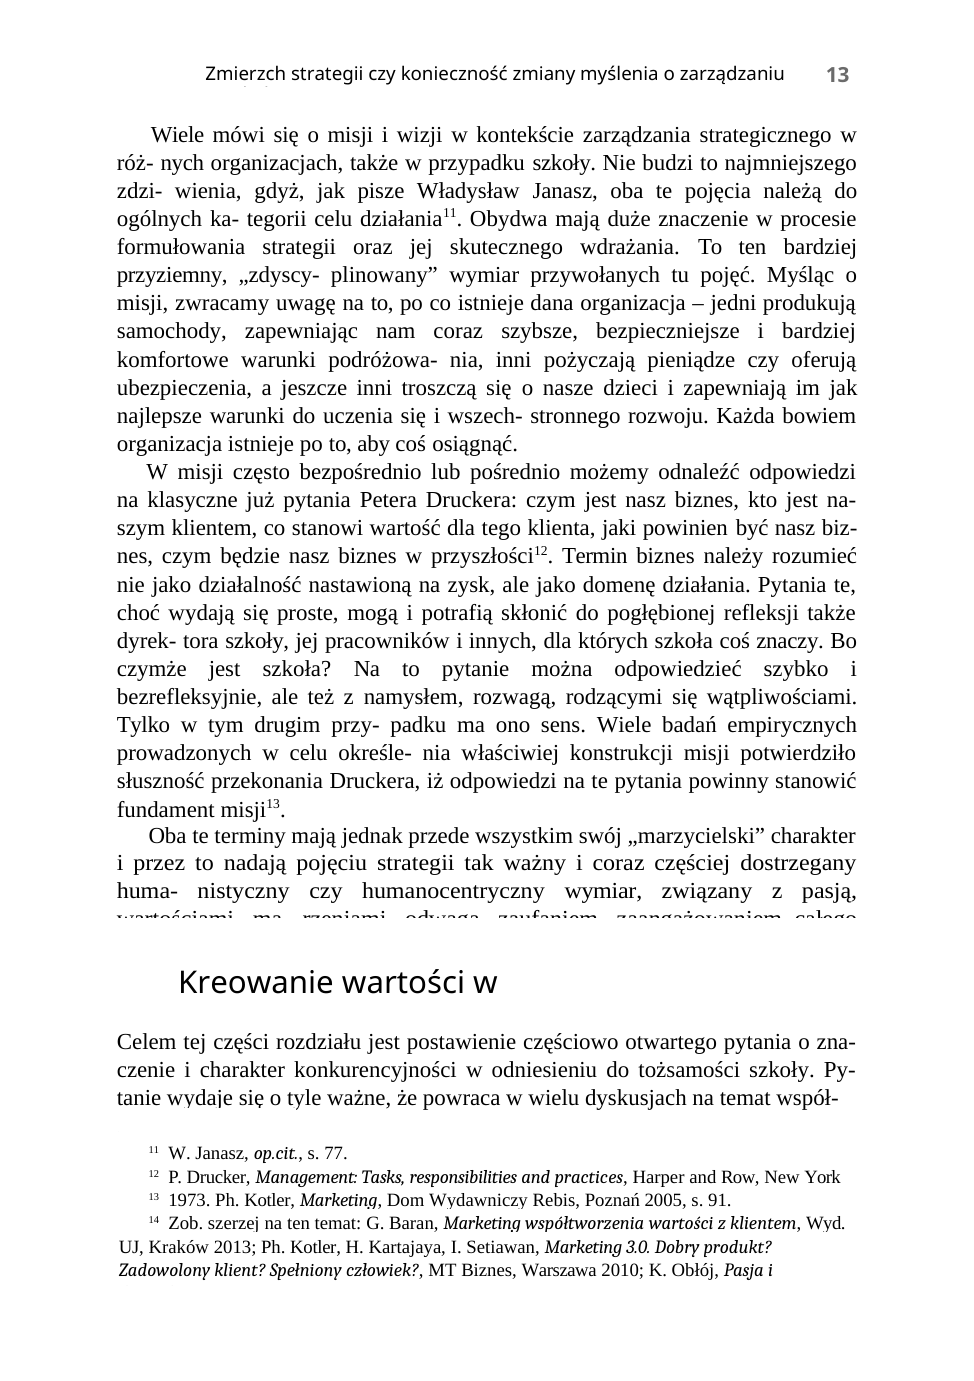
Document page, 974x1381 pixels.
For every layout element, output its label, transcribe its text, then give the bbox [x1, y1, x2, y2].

text P. Drucker, Management: Tasks, responsibilities and practices, Harper and Row, New York 1973. Ph. Kotler, Marketing, Dom Wydawniczy Rebis, Poznań 2005, s. 91. [168, 1166, 858, 1209]
text UJ, Kraków 2013; Ph. Kotler, H. Kartajaya, I. Setiawan, Marketing 3.0. Dobry produkt? Zadowolony klient? Spełniony człowiek?, MT Biznes, Warszawa 2010; K. Obłój, Pasja i dyscyplina strategii... [119, 1236, 857, 1286]
text Zmierzch strategii czy konieczność zmiany myślenia o zarządzaniu w szkole [205, 64, 788, 87]
text 139 [826, 64, 859, 89]
text Zob. szerzej na ten temat: G. Baran, Marketing współtworzenia wartości z klientem, Wyd. ISP [168, 1212, 859, 1232]
text 12 [148, 1167, 161, 1179]
text W. Janasz, op.cit., s. 77. [168, 1142, 859, 1164]
text 11 [148, 1144, 161, 1156]
text Celem tej części rozdziału jest postawienie częściowo otwartego pytania o zna- czenie i charakter konkurencyjności w odniesieniu do tożsamości szkoły. Py- tanie wydaje się o tyle ważne, że powraca w wielu dyskusjach na temat współ- [117, 1028, 857, 1111]
text 13 [148, 1191, 161, 1203]
text Wiele mówi się o misji i wizji w kontekście zarządzania strategicznego w róż- nych organizacjach, także w przypadku szkoły. Nie budzi to najmniejszego zdzi- wienia, gdyż, jak pisze Władysław Janasz, oba te pojęcia należą do ogólnych ka- tegorii celu działania11. Obydwa mają duże znaczenie w procesie formułowania strategii oraz jej skutecznego wdrażania. To ten bardziej przyziemny, „zdyscy- plinowany” wymiar przywołanych tu pojęć. Myśląc o misji, zwracamy uwagę na to, po co istnieje dana organizacja – jedni produkują samochody, zapewniając nam coraz szybsze, bezpieczniejsze i bardziej komfortowe warunki podróżowa- nia, inni pożyczają pieniądze czy oferują ubezpieczenia, a jeszcze inni troszczą się o nasze dzieci i zapewniają im jak najlepsze warunki do uczenia się i wszech- stronnego rozwoju. Każda bowiem organizacja istnieje po to, aby coś osiągnąć. [117, 121, 857, 456]
text i przez to nadają pojęciu strategii tak ważny i coraz częściej dostrzegany huma- nistyczny czy humanocentryczny wymiar, związany z pasją, wartościami, ma- rzeniami, odwagą, zaufaniem, zaangażowaniem całego siebie w ludzkie sprawy i problemy14. [117, 849, 857, 918]
text Oba te terminy mają jednak przede wszystkim swój „marzycielski” charakter [148, 824, 859, 848]
text 14 [148, 1214, 161, 1226]
text W misji często bezpośrednio lub pośrednio możemy odnaleźć odpowiedzi na klasyczne już pytania Petera Druckera: czym jest nasz biznes, kto jest na- szym klientem, co stanowi wartość dla tego klienta, jaki powinien być nasz biz- nes, czym będzie nasz biznes w przyszłości12. Termin biznes należy rozumieć nie jako działalność nastawioną na zysk, ale jako domenę działania. Pytania te, choć wydają się proste, mogą i potrafią skłonić do pogłębionej refleksji także dyrek- tora szkoły, jej pracowników i innych, dla których szkoła coś znaczy. Bo czymże jest szkoła? Na to pytanie można odpowiedzieć szybko i bezrefleksyjnie, ale też z namysłem, rozwagą, rodzącymi się wątpliwościami. Tylko w tym drugim przy- padku ma ono sens. Wiele badań empirycznych prowadzonych w celu określe- nia właściwiej konstrukcji misji potwierdziło słuszność przekonania Druckera, iż odpowiedzi na te pytania powinny stanowić fundament misji13. [117, 458, 857, 822]
text Kreowanie wartości w szkole [178, 966, 549, 1002]
